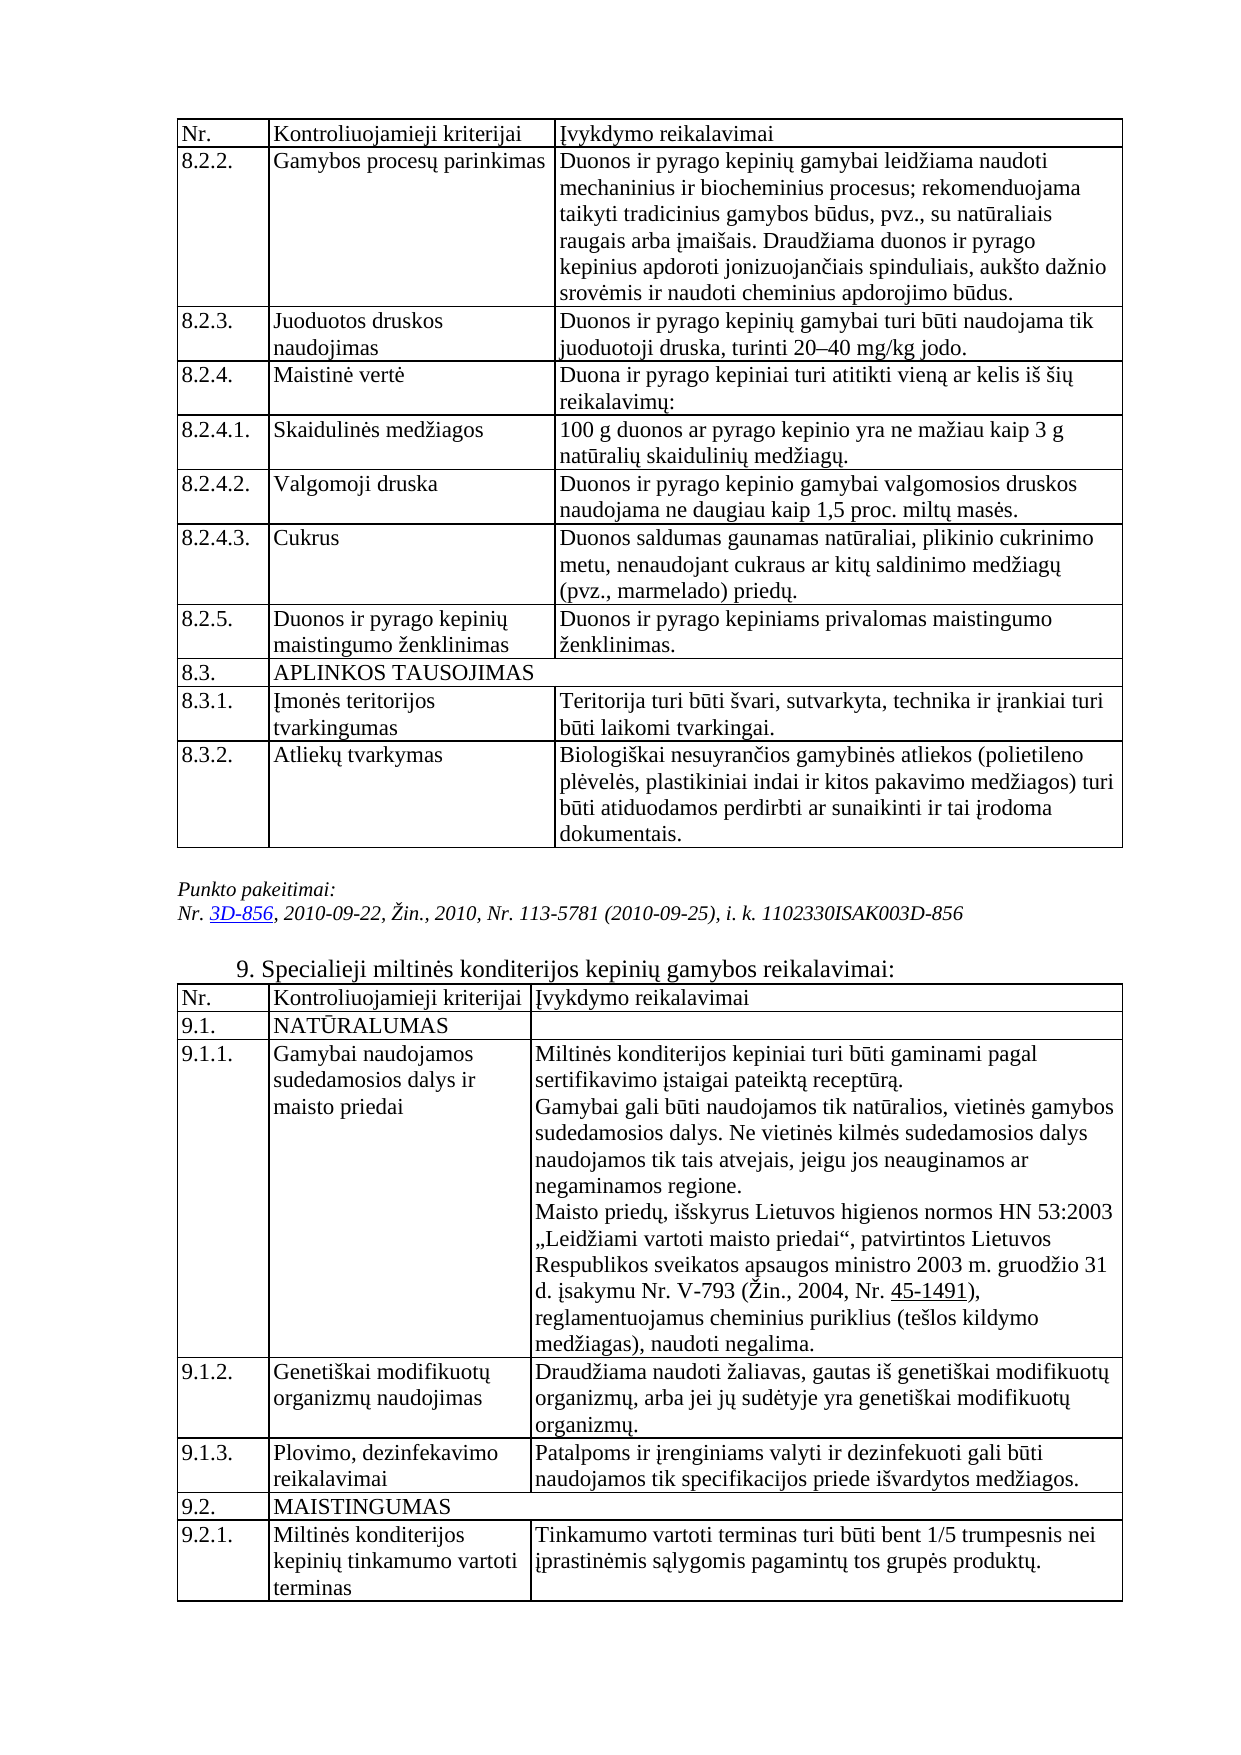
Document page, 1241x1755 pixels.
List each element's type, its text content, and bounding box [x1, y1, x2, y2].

table_cell MAISTINGUMAS [270, 1493, 1122, 1519]
table_cell Duonos ir pyrago kepinių gamybai turi būti naudojama tik juoduotoji druska, turinti 20–40 mg/kg jodo. [556, 307, 1122, 360]
table_cell 8.2.4. [178, 362, 268, 414]
table_cell Plovimo, dezinfekavimo reikalavimai [270, 1439, 530, 1491]
table_cell 100 g duonos ar pyrago kepinio yra ne mažiau kaip 3 g natūralių skaidulinių medžiagų. [556, 416, 1122, 468]
table_cell 8.3. [178, 659, 268, 686]
table_cell Maistinė vertė [270, 362, 554, 414]
table_cell Miltinės konditerijos kepinių tinkamumo vartoti terminas [270, 1521, 530, 1600]
table_cell NATŪRALUMAS [270, 1012, 530, 1039]
table_cell 8.2.3. [178, 307, 268, 360]
text 9. Specialieji miltinės konditerijos kepinių gamybos reikalavimai: [177, 954, 1122, 983]
table_cell 9.2.1. [178, 1521, 268, 1600]
table_cell 9.1.2. [178, 1358, 268, 1437]
table_cell 8.2.2. [178, 148, 268, 306]
table_header Nr. [178, 985, 268, 1011]
table_cell 9.1.3. [178, 1439, 268, 1491]
table_cell Miltinės konditerijos kepiniai turi būti gaminami pagal sertifikavimo įstaigai pateiktą receptūrą. Gamybai gali būti naudojamos tik natūralios, vietinės gamybos sudedamosios dalys. Ne vietinės kilmės sudedamosios dalys naudojamos tik tais atvejais, jeigu jos neauginamos ar negaminamos regione. Maisto priedų, išskyrus Lietuvos higienos normos HN 53:2003 „Leidžiami vartoti maisto priedai“, patvirtintos Lietuvos Respublikos sveikatos apsaugos ministro 2003 m. gruodžio 31 d. įsakymu Nr. V-793 (Žin., 2004, Nr. 45-1491), reglamentuojamus cheminius puriklius (tešlos kildymo medžiagas), naudoti negalima. [532, 1040, 1122, 1356]
table_cell Atliekų tvarkymas [270, 742, 554, 847]
table_cell 9.1. [178, 1012, 268, 1039]
text Punkto pakeitimai: [177, 877, 1122, 901]
table_cell Cukrus [270, 525, 554, 603]
table_cell APLINKOS TAUSOJIMAS [270, 659, 1122, 686]
table_cell 8.2.4.2. [178, 470, 268, 523]
table_cell Duonos ir pyrago kepiniams privalomas maistingumo ženklinimas. [556, 605, 1122, 658]
table_cell Patalpoms ir įrenginiams valyti ir dezinfekuoti gali būti naudojamos tik specifikacijos priede išvardytos medžiagos. [532, 1439, 1122, 1491]
table_cell Duonos ir pyrago kepinio gamybai valgomosios druskos naudojama ne daugiau kaip 1,5 proc. miltų masės. [556, 470, 1122, 523]
table_cell Tinkamumo vartoti terminas turi būti bent 1/5 trumpesnis nei įprastinėmis sąlygomis pagamintų tos grupės produktų. [532, 1521, 1122, 1600]
table_header Įvykdymo reikalavimai [532, 985, 1122, 1011]
table_cell Juoduotos druskos naudojimas [270, 307, 554, 360]
table_cell Gamybai naudojamos sudedamosios dalys ir maisto priedai [270, 1040, 530, 1356]
table_cell 8.2.5. [178, 605, 268, 658]
table_cell 8.2.4.1. [178, 416, 268, 468]
table_cell Duonos ir pyrago kepinių gamybai leidžiama naudoti mechaninius ir biocheminius procesus; rekomenduojama taikyti tradicinius gamybos būdus, pvz., su natūraliais raugais arba įmaišais. Draudžiama duonos ir pyrago kepinius apdoroti jonizuojančiais spinduliais, aukšto dažnio srovėmis ir naudoti cheminius apdorojimo būdus. [556, 148, 1122, 306]
table_cell Duona ir pyrago kepiniai turi atitikti vieną ar kelis iš šių reikalavimų: [556, 362, 1122, 414]
table_cell 9.2. [178, 1493, 268, 1519]
table_header Nr. [178, 120, 268, 146]
table_cell Gamybos procesų parinkimas [270, 148, 554, 306]
table_cell 8.3.1. [178, 687, 268, 740]
text Nr. 3D-856, 2010-09-22, Žin., 2010, Nr. 113-5781 (2010-09-25), i. k. 1102330ISAK003D-856 [177, 901, 1122, 925]
table_cell Teritorija turi būti švari, sutvarkyta, technika ir įrankiai turi būti laikomi tvarkingai. [556, 687, 1122, 740]
table_header Įvykdymo reikalavimai [556, 120, 1122, 146]
table_cell Biologiškai nesuyrančios gamybinės atliekos (polietileno plėvelės, plastikiniai indai ir kitos pakavimo medžiagos) turi būti atiduodamos perdirbti ar sunaikinti ir tai įrodoma dokumentais. [556, 742, 1122, 847]
table_cell Valgomoji druska [270, 470, 554, 523]
table_header Kontroliuojamieji kriterijai [270, 985, 530, 1011]
table_cell Įmonės teritorijos tvarkingumas [270, 687, 554, 740]
table_cell [532, 1012, 1122, 1039]
table_cell Skaidulinės medžiagos [270, 416, 554, 468]
table_cell Genetiškai modifikuotų organizmų naudojimas [270, 1358, 530, 1437]
table_cell Duonos saldumas gaunamas natūraliai, plikinio cukrinimo metu, nenaudojant cukraus ar kitų saldinimo medžiagų (pvz., marmelado) priedų. [556, 525, 1122, 603]
table_cell Draudžiama naudoti žaliavas, gautas iš genetiškai modifikuotų organizmų, arba jei jų sudėtyje yra genetiškai modifikuotų organizmų. [532, 1358, 1122, 1437]
table_cell 9.1.1. [178, 1040, 268, 1356]
table_cell Duonos ir pyrago kepinių maistingumo ženklinimas [270, 605, 554, 658]
table_cell 8.3.2. [178, 742, 268, 847]
table_header Kontroliuojamieji kriterijai [270, 120, 554, 146]
table_cell 8.2.4.3. [178, 525, 268, 603]
